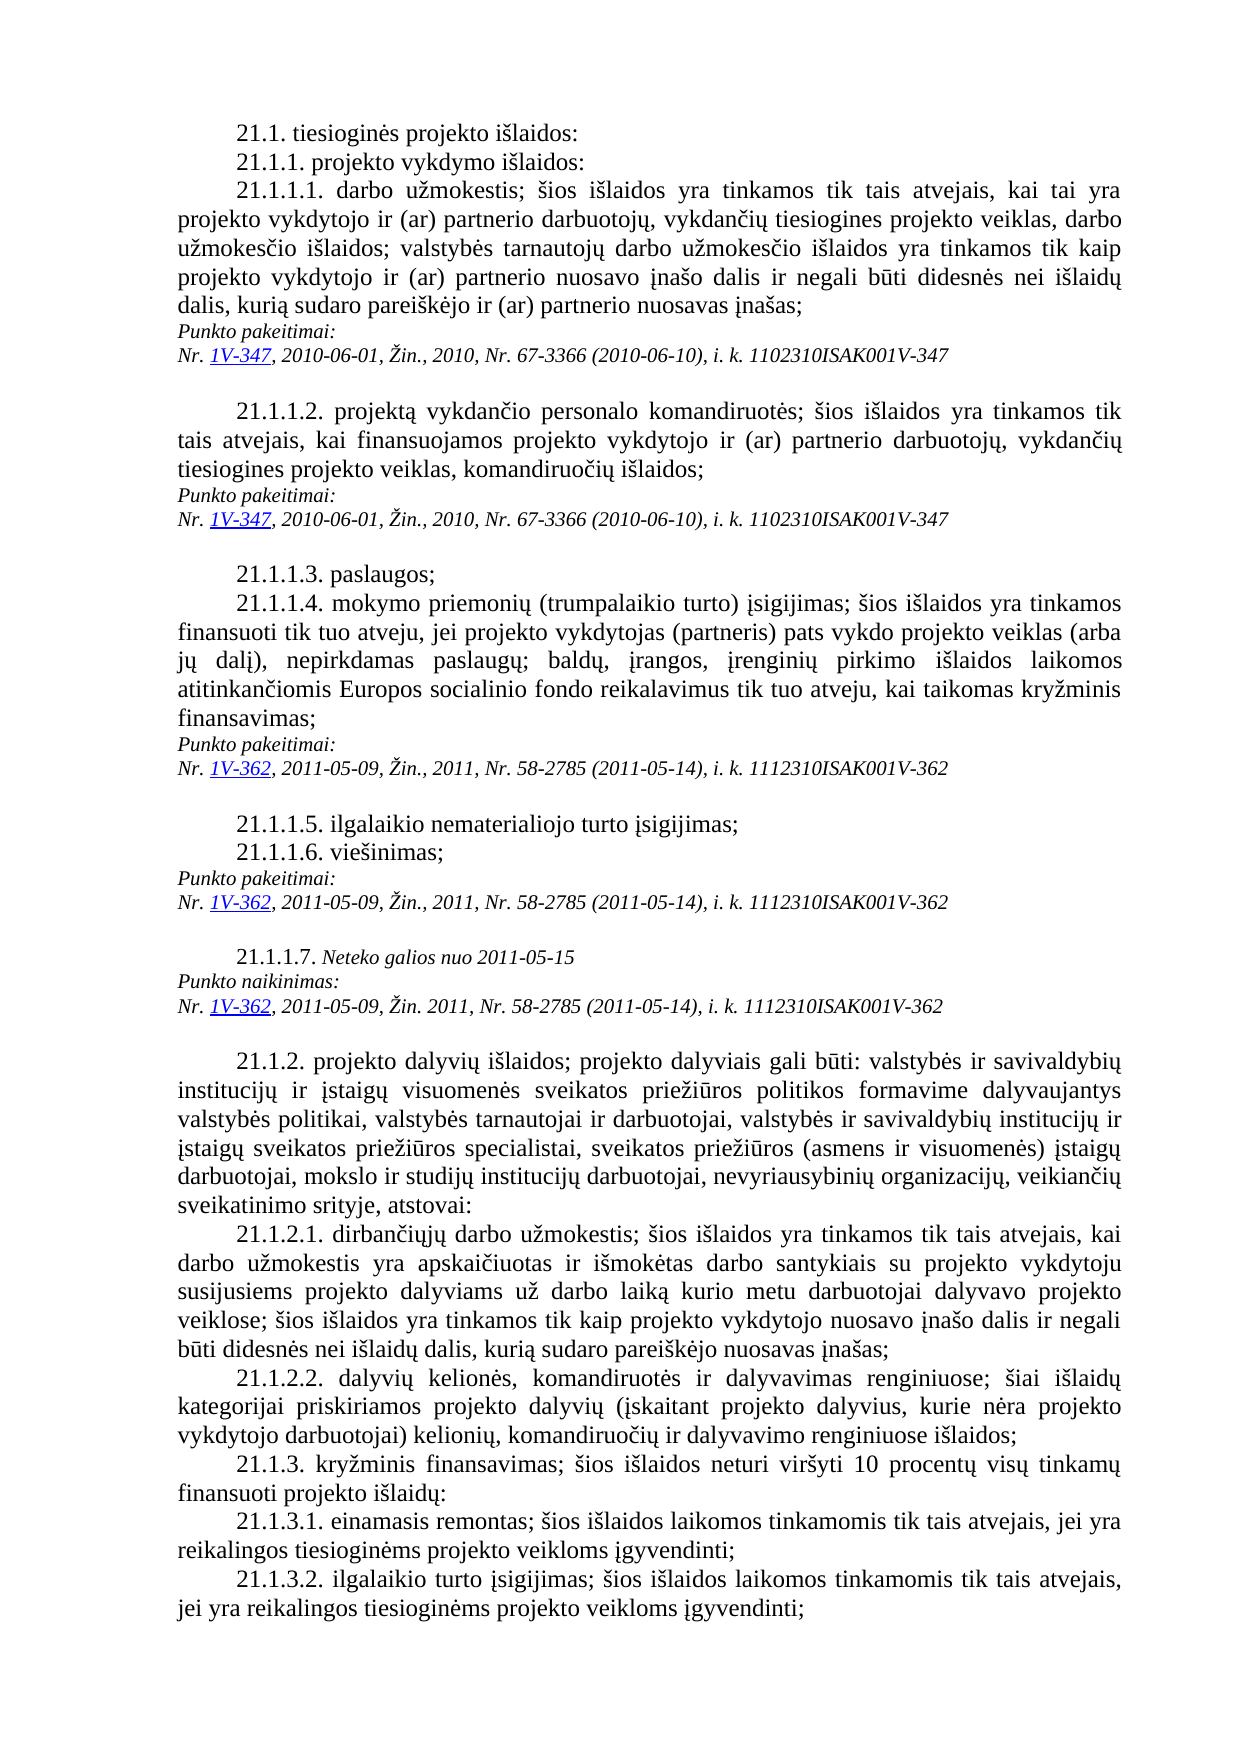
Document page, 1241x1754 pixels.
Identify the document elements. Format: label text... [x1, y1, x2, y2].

text 21.1.2.2. dalyvių kelionės, komandiruotės ir dalyvavimas renginiuose; šiai išlaidų kategorijai priskiriamos projekto dalyvių (įskaitant projekto dalyvius, kurie nėra projekto vykdytojo darbuotojai) kelionių, komandiruočių ir dalyvavimo renginiuose išlaidos; [177, 1363, 1122, 1449]
text Nr. 1V-347, 2010-06-01, Žin., 2010, Nr. 67-3366 (2010-06-10), i. k. 1102310ISAK001V-347 [177, 343, 1122, 367]
text 21.1.1.6. viešinimas; [177, 837, 1122, 866]
text Punkto pakeitimai: [177, 866, 1122, 890]
text 21.1.1.4. mokymo priemonių (trumpalaikio turto) įsigijimas; šios išlaidos yra tinkamos finansuoti tik tuo atveju, jei projekto vykdytojas (partneris) pats vykdo projekto veiklas (arba jų dalį), nepirkdamas paslaugų; baldų, įrangos, įrenginių pirkimo išlaidos laikomos atitinkančiomis Europos socialinio fondo reikalavimus tik tuo atveju, kai taikomas kryžminis finansavimas; [177, 588, 1122, 732]
text 21.1.1. projekto vykdymo išlaidos: [177, 147, 1122, 176]
text 21.1.2. projekto dalyvių išlaidos; projekto dalyviais gali būti: valstybės ir savivaldybių institucijų ir įstaigų visuomenės sveikatos priežiūros politikos formavime dalyvaujantys valstybės politikai, valstybės tarnautojai ir darbuotojai, valstybės ir savivaldybių institucijų ir įstaigų sveikatos priežiūros specialistai, sveikatos priežiūros (asmens ir visuomenės) įstaigų darbuotojai, mokslo ir studijų institucijų darbuotojai, nevyriausybinių organizacijų, veikiančių sveikatinimo srityje, atstovai: [177, 1046, 1122, 1219]
text 21.1.3. kryžminis finansavimas; šios išlaidos neturi viršyti 10 procentų visų tinkamų finansuoti projekto išlaidų: [177, 1449, 1122, 1506]
text 21.1.1.7. Neteko galios nuo 2011-05-15 [177, 943, 1122, 969]
text 21.1.3.2. ilgalaikio turto įsigijimas; šios išlaidos laikomos tinkamomis tik tais atvejais, jei yra reikalingos tiesioginėms projekto veikloms įgyvendinti; [177, 1564, 1122, 1621]
text 21.1.1.2. projektą vykdančio personalo komandiruotės; šios išlaidos yra tinkamos tik tais atvejais, kai finansuojamos projekto vykdytojo ir (ar) partnerio darbuotojų, vykdančių tiesiogines projekto veiklas, komandiruočių išlaidos; [177, 396, 1122, 482]
text 21.1.2.1. dirbančiųjų darbo užmokestis; šios išlaidos yra tinkamos tik tais atvejais, kai darbo užmokestis yra apskaičiuotas ir išmokėtas darbo santykiais su projekto vykdytoju susijusiems projekto dalyviams už darbo laiką kurio metu darbuotojai dalyvavo projekto veiklose; šios išlaidos yra tinkamos tik kaip projekto vykdytojo nuosavo įnašo dalis ir negali būti didesnės nei išlaidų dalis, kurią sudaro pareiškėjo nuosavas įnašas; [177, 1219, 1122, 1363]
text Nr. 1V-362, 2011-05-09, Žin., 2011, Nr. 58-2785 (2011-05-14), i. k. 1112310ISAK001V-362 [177, 756, 1122, 780]
text Nr. 1V-362, 2011-05-09, Žin. 2011, Nr. 58-2785 (2011-05-14), i. k. 1112310ISAK001V-362 [177, 993, 1122, 1018]
text 21.1.1.3. paslaugos; [177, 559, 1122, 588]
text Punkto pakeitimai: [177, 482, 1122, 507]
text Nr. 1V-362, 2011-05-09, Žin., 2011, Nr. 58-2785 (2011-05-14), i. k. 1112310ISAK001V-362 [177, 890, 1122, 914]
text Punkto pakeitimai: [177, 319, 1122, 343]
text Punkto pakeitimai: [177, 732, 1122, 756]
text Nr. 1V-347, 2010-06-01, Žin., 2010, Nr. 67-3366 (2010-06-10), i. k. 1102310ISAK001V-347 [177, 507, 1122, 531]
text 21.1. tiesioginės projekto išlaidos: [177, 118, 1122, 147]
text 21.1.1.1. darbo užmokestis; šios išlaidos yra tinkamos tik tais atvejais, kai tai yra projekto vykdytojo ir (ar) partnerio darbuotojų, vykdančių tiesiogines projekto veiklas, darbo užmokesčio išlaidos; valstybės tarnautojų darbo užmokesčio išlaidos yra tinkamos tik kaip projekto vykdytojo ir (ar) partnerio nuosavo įnašo dalis ir negali būti didesnės nei išlaidų dalis, kurią sudaro pareiškėjo ir (ar) partnerio nuosavas įnašas; [177, 176, 1122, 319]
text Punkto naikinimas: [177, 969, 1122, 993]
text 21.1.1.5. ilgalaikio nematerialiojo turto įsigijimas; [177, 809, 1122, 837]
text 21.1.3.1. einamasis remontas; šios išlaidos laikomos tinkamomis tik tais atvejais, jei yra reikalingos tiesioginėms projekto veikloms įgyvendinti; [177, 1506, 1122, 1564]
